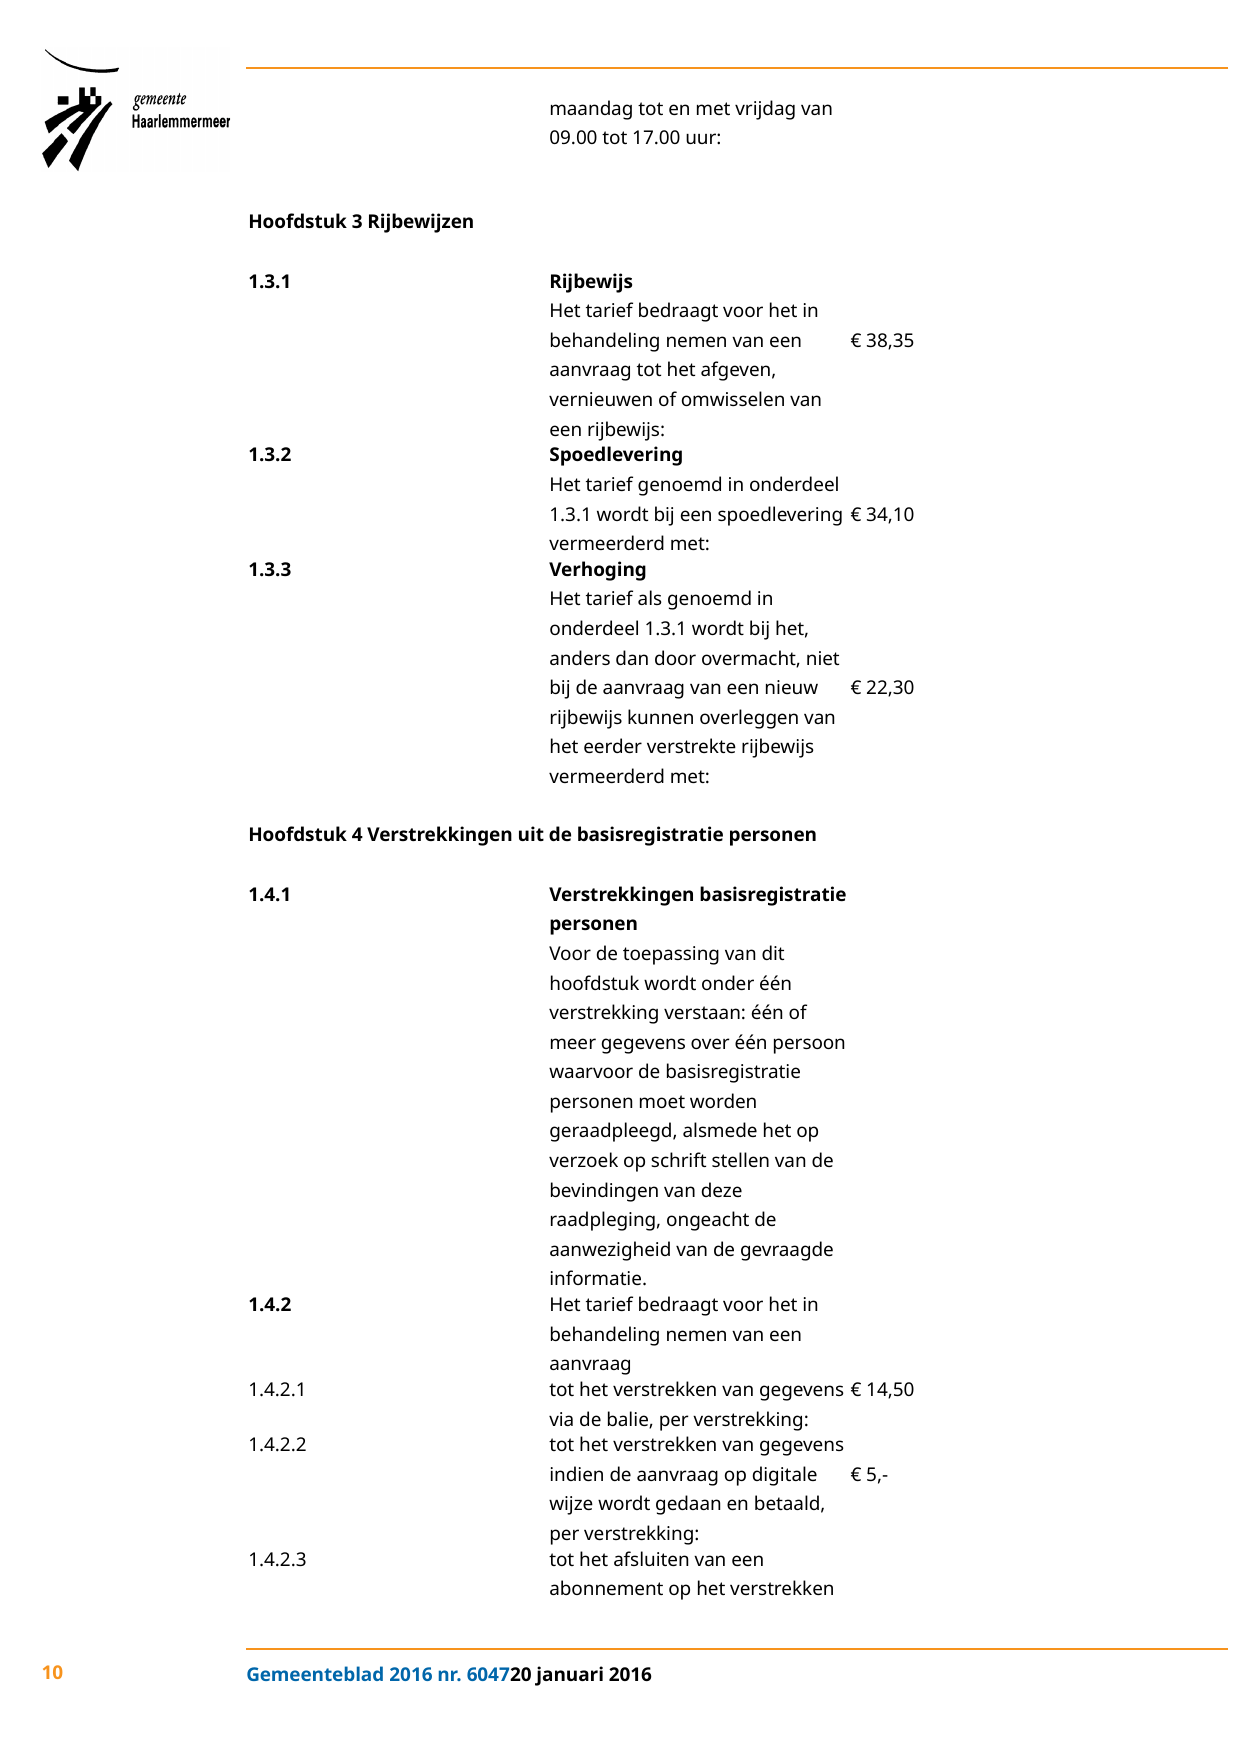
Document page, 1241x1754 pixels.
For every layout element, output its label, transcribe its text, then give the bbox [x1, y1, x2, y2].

table_cell € 14,50 [850, 1376, 1152, 1431]
table_header 1.4.1 [248, 881, 549, 1291]
text Hoofdstuk 4 Verstrekkingen uit de basisregistratie personen [248, 822, 1152, 847]
table_cell tot het afsluiten van een abonnement op het verstrekken [549, 1546, 850, 1601]
text Hoofdstuk 3 Rijbewijzen [248, 209, 1152, 234]
table_cell 1.4.2.3 [248, 1546, 549, 1601]
table_cell Spoedlevering Het tarief genoemd in onderdeel 1.3.1 wordt bij een spoedlevering vermeerderd met: [549, 442, 850, 556]
table_header Rijbewijs Het tarief bedraagt voor het in behandeling nemen van een aanvraag tot het afgeven, vernieuwen of omwisselen van een rijbewijs: [549, 268, 850, 442]
table_header Verstrekkingen basisregistratie personen Voor de toepassing van dit hoofdstuk wordt onder één verstrekking verstaan: één of meer gegevens over één persoon waarvoor de basisregistratie personen moet worden geraadpleegd, alsmede het op verzoek op schrift stellen van de bevindingen van deze raadpleging, ongeacht de aanwezigheid van de gevraagde informatie. [549, 881, 850, 1291]
table_header 1.3.1 [248, 268, 549, 442]
table_cell maandag tot en met vrijdag van 09.00 tot 17.00 uur: [549, 95, 850, 150]
table_cell [248, 150, 549, 176]
table_cell Het tarief bedraagt voor het in behandeling nemen van een aanvraag [549, 1291, 850, 1376]
table_cell € 22,30 [850, 556, 1152, 789]
table_cell [850, 1291, 1152, 1376]
table_cell [850, 150, 1152, 176]
picture [41, 47, 231, 172]
table_cell [850, 95, 1152, 150]
table_cell 1.3.2 [248, 442, 549, 556]
table_cell 1.4.2.1 [248, 1376, 549, 1431]
table_cell [248, 95, 549, 150]
table_cell € 34,10 [850, 442, 1152, 556]
table_cell 1.4.2 [248, 1291, 549, 1376]
table_cell [850, 1546, 1152, 1601]
table_header € 38,35 [850, 268, 1152, 442]
table_cell tot het verstrekken van gegevens indien de aanvraag op digitale wijze wordt gedaan en betaald, per verstrekking: [549, 1431, 850, 1546]
table_cell tot het verstrekken van gegevens via de balie, per verstrekking: [549, 1376, 850, 1431]
table_cell Verhoging Het tarief als genoemd in onderdeel 1.3.1 wordt bij het, anders dan door overmacht, niet bij de aanvraag van een nieuw rijbewijs kunnen overleggen van het eerder verstrekte rijbewijs vermeerderd met: [549, 556, 850, 789]
table_cell 1.3.3 [248, 556, 549, 789]
table_cell [549, 150, 850, 176]
table_header [850, 881, 1152, 1291]
table_cell 1.4.2.2 [248, 1431, 549, 1546]
table_cell € 5,- [850, 1431, 1152, 1546]
